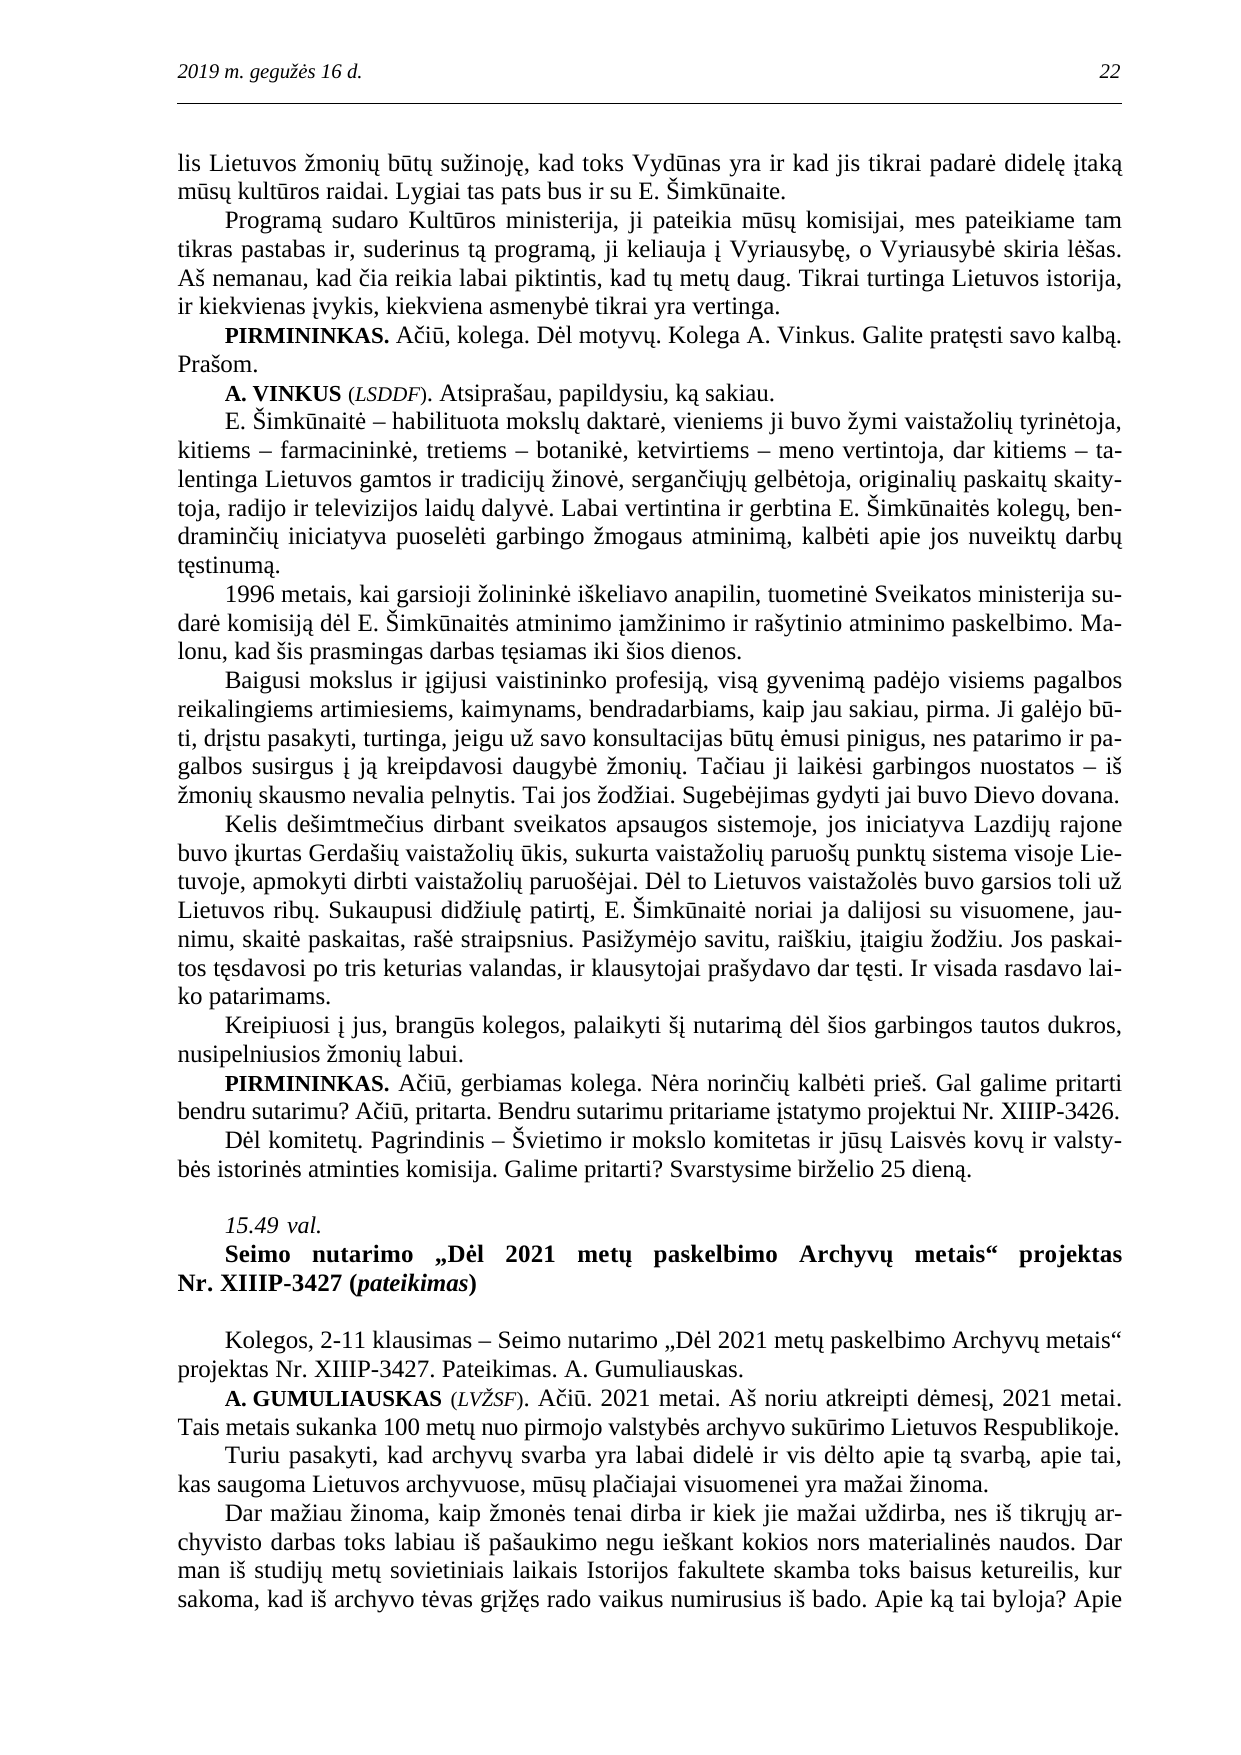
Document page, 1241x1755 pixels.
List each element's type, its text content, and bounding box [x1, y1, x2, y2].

text Pro­gra­mą su­da­ro Kul­tū­ros mi­nis­te­ri­ja, ji pa­tei­kia mū­sų ko­mi­si­jai, mes pa­tei­kia­me tam tik­ras pa­sta­bas ir, su­de­ri­nus tą pro­gra­mą, ji ke­liau­ja į Vy­riau­sy­bę, o Vy­riau­sy­bė ski­ria lė­šas. Aš ne­ma­nau, kad čia rei­kia la­bai pik­tin­tis, kad tų me­tų daug. Tik­rai tur­tin­ga Lie­tu­vos is­to­ri­ja, ir kiek­vie­nas įvy­kis, kiek­vie­na as­me­ny­bė tik­rai yra ver­tin­ga. [177, 205, 1122, 320]
text Dėl ko­mi­te­tų. Pa­grin­di­nis – Švie­ti­mo ir moks­lo ko­mi­te­tas ir jū­sų Lais­vės ko­vų ir vals­ty­bės is­to­ri­nės at­min­ties ko­mi­si­ja. Ga­li­me pri­tar­ti? Svars­ty­si­me bir­že­lio 25 dieną. [177, 1125, 1122, 1183]
text A. VINKUS (LSDDF). At­si­pra­šau, pa­pil­dy­siu, ką sa­kiau. [177, 378, 1122, 406]
text 1996 me­tais, kai gar­sio­ji žo­li­nin­kė iš­ke­lia­vo ana­pi­lin, tuo­me­ti­nė Svei­ka­tos mi­nis­te­ri­ja su­da­rė ko­mi­si­ją dėl E. Šim­kū­nai­tės at­mi­ni­mo įam­ži­ni­mo ir ra­šy­ti­nio at­mi­ni­mo pa­skel­bi­mo. Ma­lo­nu, kad šis pra­smin­gas dar­bas tę­sia­mas iki šios die­nos. [177, 579, 1122, 665]
text E. Šim­kū­nai­tė – ha­bi­li­tuo­ta moks­lų dak­ta­rė, vie­niems ji bu­vo žy­mi vais­ta­žo­lių ty­ri­nė­to­ja, ki­tiems – far­ma­ci­nin­kė, tre­tiems – bo­ta­ni­kė, ket­vir­tiems – me­no ver­tin­to­ja, dar ki­tiems – ta­len­tin­ga Lie­tu­vos gam­tos ir tra­di­ci­jų ži­no­vė, ser­gan­čių­jų gel­bė­to­ja, ori­gi­na­lių pa­skai­tų skai­ty­to­ja, ra­di­jo ir te­le­vi­zi­jos lai­dų da­ly­vė. La­bai ver­tin­ti­na ir gerb­ti­na E. Šim­kū­nai­tės ko­le­gų, ben­dra­min­čių ini­cia­ty­va puo­se­lė­ti gar­bin­go žmo­gaus at­mi­ni­mą, kal­bė­ti apie jos nu­veik­tų dar­bų tęs­ti­nu­mą. [177, 406, 1122, 579]
text PIRMININKAS. Ačiū, ger­bia­mas ko­le­ga. Nė­ra no­rin­čių kal­bė­ti prieš. Gal ga­li­me pri­tar­ti ben­dru su­ta­ri­mu? Ačiū, pri­tar­ta. Ben­dru su­ta­ri­mu pri­ta­ria­me įsta­ty­mo pro­jek­tui Nr. XIIIP-3426. [177, 1068, 1122, 1125]
text Sei­mo nu­ta­ri­mo „Dėl 2021 me­tų pa­skel­bi­mo Ar­chy­vų me­tais“ pro­jek­tas Nr. XIIIP-3427 (pa­tei­ki­mas) [177, 1239, 1122, 1297]
text Ke­lis de­šimt­me­čius dir­bant svei­ka­tos ap­sau­gos sis­te­mo­je, jos ini­cia­ty­va Laz­di­jų ra­jo­ne bu­vo įkur­tas Ger­da­šių vais­ta­žo­lių ūkis, su­kur­ta vais­ta­žo­lių pa­ruo­šų punk­tų sis­te­ma vi­so­je Lie­tu­vo­je, ap­mo­ky­ti dirb­ti vais­ta­žo­lių pa­ruo­šė­jai. Dėl to Lie­tu­vos vais­ta­žo­lės bu­vo gar­sios to­li už Lie­tu­vos ri­bų. Su­kau­pu­si di­džiu­lę pa­tir­tį, E. Šim­kū­nai­tė no­riai ja da­li­jo­si su vi­suo­me­ne, jau­nimu, skai­tė pa­skai­tas, ra­šė straips­nius. Pa­si­žy­mė­jo sa­vi­tu, raiš­kiu, įtai­giu žo­džiu. Jos pa­skai­tos tęs­da­vo­si po tris ke­tu­rias va­lan­das, ir klau­sy­to­jai pra­šy­da­vo dar tęs­ti. Ir vi­sa­da ras­da­vo lai­ko pa­ta­ri­mams. [177, 809, 1122, 1010]
text Dar ma­žiau ži­no­ma, kaip žmo­nės te­nai dir­ba ir kiek jie ma­žai už­dir­ba, nes iš tik­rų­jų ar­chy­vis­to dar­bas toks la­biau iš pa­šau­ki­mo ne­gu ieš­kant ko­kios nors ma­te­ria­li­nės nau­dos. Dar man iš stu­di­jų me­tų so­vie­ti­niais lai­kais Is­to­ri­jos fa­kul­te­te skam­ba toks bai­sus ke­tu­rei­lis, kur sa­ko­ma, kad iš ar­chy­vo tė­vas grį­žęs ra­do vai­kus nu­mi­ru­sius iš ba­do. Apie ką tai by­lo­ja? Apie [177, 1498, 1122, 1613]
text Krei­piuo­si į jus, bran­gūs ko­le­gos, pa­lai­ky­ti šį nu­ta­ri­mą dėl šios gar­bin­gos tau­tos duk­ros, nu­si­pel­niu­sios žmo­nių la­bui. [177, 1010, 1122, 1068]
text Bai­gu­si moks­lus ir įgi­ju­si vais­ti­nin­ko pro­fe­si­ją, vi­są gy­ve­ni­mą pa­dė­jo vi­siems pa­gal­bos rei­ka­lin­giems ar­ti­mie­siems, kai­my­nams, ben­dra­dar­biams, kaip jau sa­kiau, pir­ma. Ji ga­lė­jo bū­ti, drįs­tu pa­sa­ky­ti, tur­tin­ga, jei­gu už sa­vo kon­sul­ta­ci­jas bū­tų ėmu­si pi­ni­gus, nes pa­ta­ri­mo ir pa­gal­bos su­sir­gus į ją kreip­da­vo­si dau­gy­bė žmo­nių. Ta­čiau ji lai­kė­si gar­bin­gos nuo­sta­tos – iš žmo­nių skaus­mo ne­va­lia pel­ny­tis. Tai jos žo­džiai. Su­ge­bė­ji­mas gy­dy­ti jai bu­vo Die­vo do­va­na. [177, 665, 1122, 809]
text lis Lie­tu­vos žmo­nių bū­tų su­ži­no­ję, kad toks Vy­dū­nas yra ir kad jis tik­rai pa­da­rė di­de­lę įta­ką mū­sų kul­tū­ros rai­dai. Ly­giai tas pats bus ir su E. Šim­kū­nai­te. [177, 148, 1122, 205]
text A. GUMULIAUSKAS (LVŽSF). Ačiū. 2021 me­tai. Aš no­riu at­kreip­ti dė­me­sį, 2021 me­tai. Tais me­tais su­kan­ka 100 me­tų nuo pir­mo­jo vals­ty­bės ar­chy­vo su­kū­ri­mo Lie­tu­vos Res­pub­li­ko­je. [177, 1383, 1122, 1440]
text PIRMININKAS. Ačiū, ko­le­ga. Dėl mo­ty­vų. Ko­le­ga A. Vin­kus. Ga­li­te pra­tęs­ti sa­vo kal­bą. Pra­šom. [177, 320, 1122, 378]
text Ko­le­gos, 2-11 klau­si­mas – Sei­mo nu­ta­ri­mo „Dėl 2021 me­tų pa­skel­bi­mo Ar­chy­vų me­tais“ pro­jek­tas Nr. XIIIP-3427. Pa­tei­ki­mas. A. Gu­mu­liaus­kas. [177, 1325, 1122, 1383]
text Tu­riu pa­sa­ky­ti, kad ar­chy­vų svar­ba yra la­bai di­de­lė ir vis dėl­to apie tą svar­bą, apie tai, kas sau­go­ma Lie­tu­vos ar­chy­vuo­se, mū­sų pla­čia­jai vi­suo­me­nei yra ma­žai ži­no­ma. [177, 1440, 1122, 1498]
text 15.49 val. [224, 1211, 1122, 1239]
